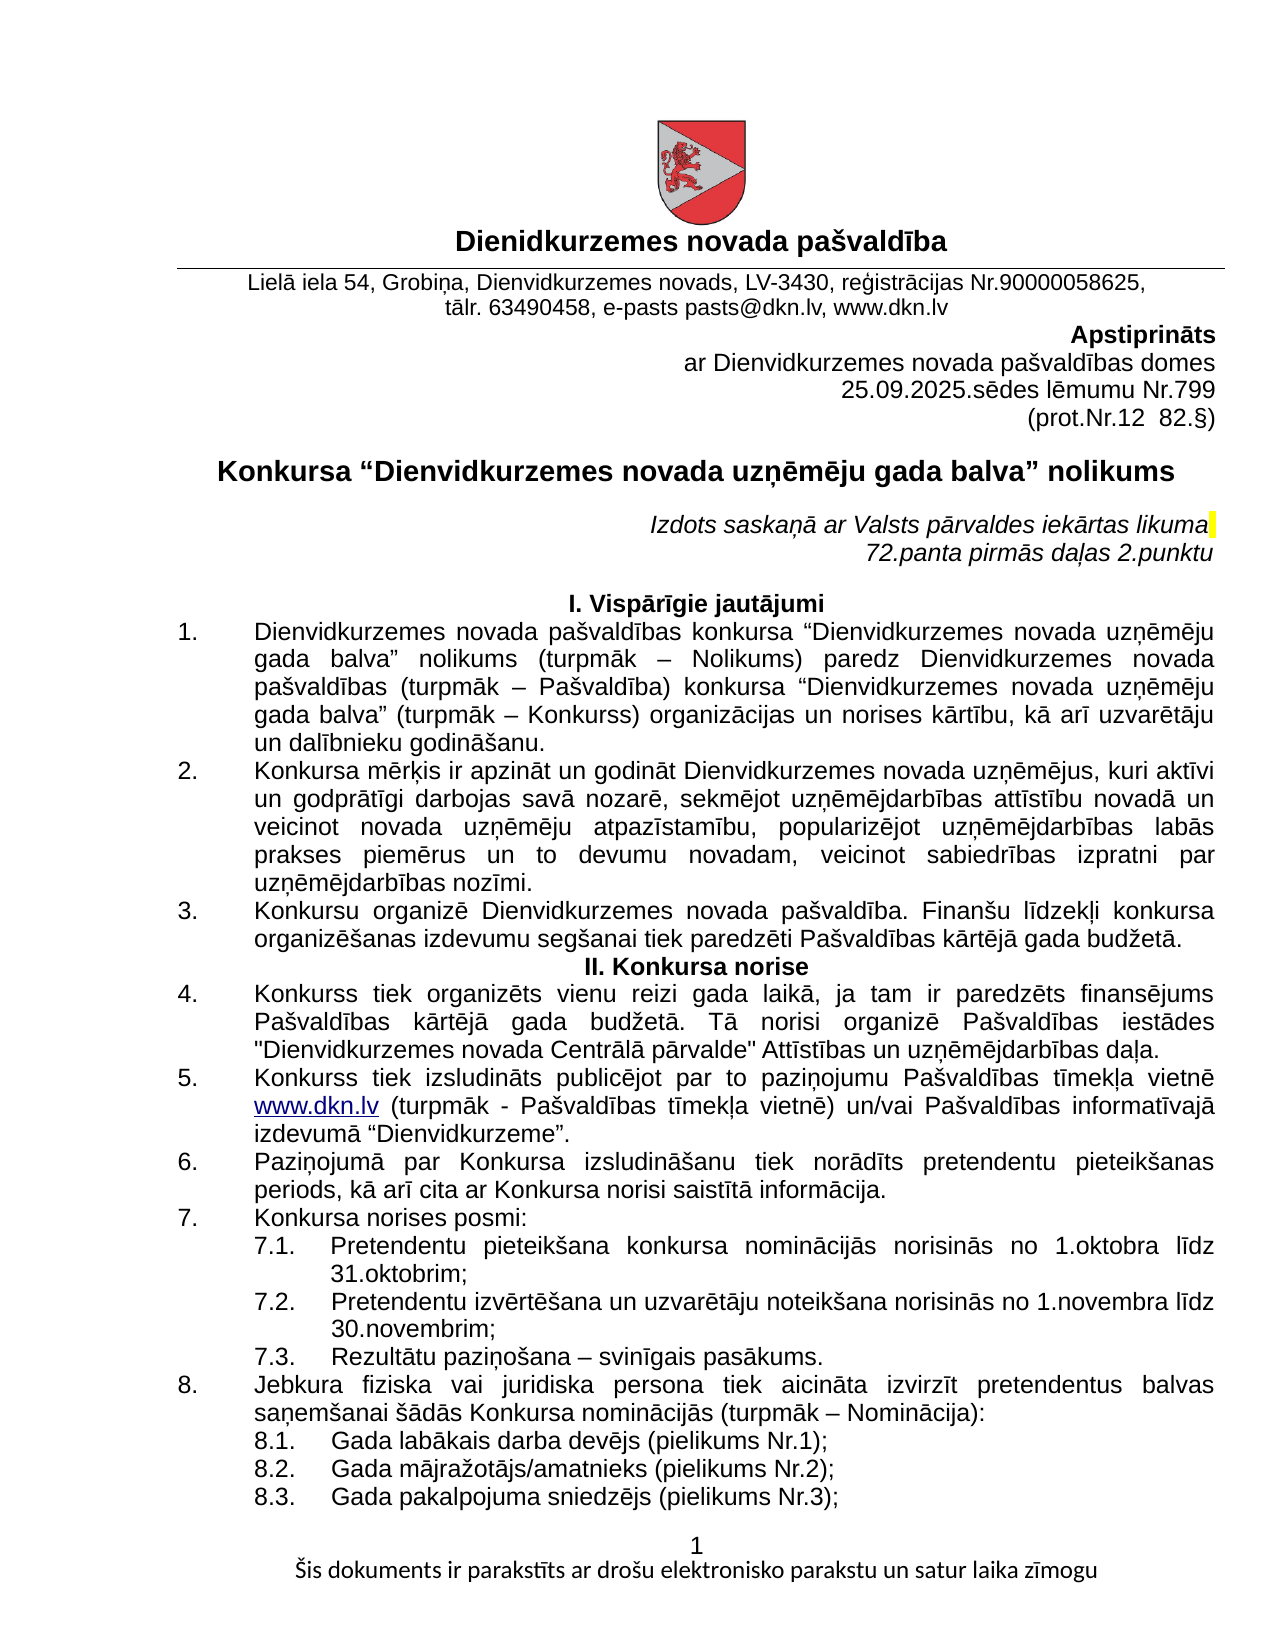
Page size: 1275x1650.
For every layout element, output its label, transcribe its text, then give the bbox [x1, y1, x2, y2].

table_header Dienidkurzemes novada pašvaldība [177, 118, 1225, 268]
list Pretendentu pieteikšana konkursa nominācijās norisinās no 1.oktobra līdz 31.oktobrim; [254, 1231, 1216, 1287]
list Konkursu organizē Dienvidkurzemes novada pašvaldība. Finanšu līdzekļi konkursa organizēšanas izdevumu segšanai tiek paredzēti Pašvaldības kārtējā gada budžetā. [177, 896, 1216, 952]
text tālr. 63490458, e-pasts pasts@dkn.lv, www.dkn.lv [177, 295, 1216, 321]
text 25.09.2025.sēdes lēmumu Nr.799 [177, 376, 1216, 404]
list Gada mājražotājs/amatnieks (pielikums Nr.2); [254, 1455, 1216, 1483]
text Izdots saskaņā ar Valsts pārvaldes iekārtas likuma [177, 511, 1216, 538]
text Apstiprināts [177, 321, 1216, 348]
text Konkursa “Dienvidkurzemes novada uzņēmēju gada balva” nolikums [177, 455, 1216, 488]
list Konkursa mērķis ir apzināt un godināt Dienvidkurzemes novada uzņēmējus, kuri aktīvi un godprātīgi darbojas savā nozarē, sekmējot uzņēmējdarbības attīstību novadā un veicinot novada uzņēmēju atpazīstamību, popularizējot uzņēmējdarbības labās prakses piemērus un to devumu novadam, veicinot sabiedrības izpratni par uzņēmējdarbības nozīmi. [177, 757, 1216, 896]
list Konkurss tiek izsludināts publicējot par to paziņojumu Pašvaldības tīmekļa vietnē www.dkn.lv (turpmāk - Pašvaldības tīmekļa vietnē) un/vai Pašvaldības informatīvajā izdevumā “Dienvidkurzeme”. [177, 1064, 1216, 1148]
text 72.panta pirmās daļas 2.punktu [177, 538, 1216, 566]
list Paziņojumā par Konkursa izsludināšanu tiek norādīts pretendentu pieteikšanas periods, kā arī cita ar Konkursa norisi saistītā informācija. [177, 1148, 1216, 1203]
text (prot.Nr.12 82.§) [177, 404, 1216, 432]
list Pretendentu izvērtēšana un uzvarētāju noteikšana norisinās no 1.novembra līdz 30.novembrim; [254, 1287, 1216, 1343]
text Lielā iela 54, Grobiņa, Dienvidkurzemes novads, LV-3430, reģistrācijas Nr.90000058625, [177, 269, 1216, 295]
list Jebkura fiziska vai juridiska persona tiek aicināta izvirzīt pretendentus balvas saņemšanai šādās Konkursa nominācijās (turpmāk – Nominācija): [177, 1371, 1216, 1427]
list Konkurss tiek organizēts vienu reizi gada laikā, ja tam ir paredzēts finansējums Pašvaldības kārtējā gada budžetā. Tā norisi organizē Pašvaldības iestādes "Dienvidkurzemes novada Centrālā pārvalde" Attīstības un uzņēmējdarbības daļa. [177, 980, 1216, 1064]
list Rezultātu paziņošana – svinīgais pasākums. [254, 1343, 1216, 1371]
list Gada pakalpojuma sniedzējs (pielikums Nr.3); [254, 1483, 1216, 1511]
text II. Konkursa norise [177, 952, 1216, 980]
text ar Dienvidkurzemes novada pašvaldības domes [177, 348, 1216, 376]
list Konkursa norises posmi: [177, 1203, 1216, 1231]
list Dienvidkurzemes novada pašvaldības konkursa “Dienvidkurzemes novada uzņēmēju gada balva” nolikums (turpmāk – Nolikums) paredz Dienvidkurzemes novada pašvaldības (turpmāk – Pašvaldība) konkursa “Dienvidkurzemes novada uzņēmēju gada balva” (turpmāk – Konkurss) organizācijas un norises kārtību, kā arī uzvarētāju un dalībnieku godināšanu. [177, 617, 1216, 757]
text I. Vispārīgie jautājumi [177, 589, 1216, 617]
list Gada labākais darba devējs (pielikums Nr.1); [254, 1427, 1216, 1455]
picture [649, 118, 753, 226]
